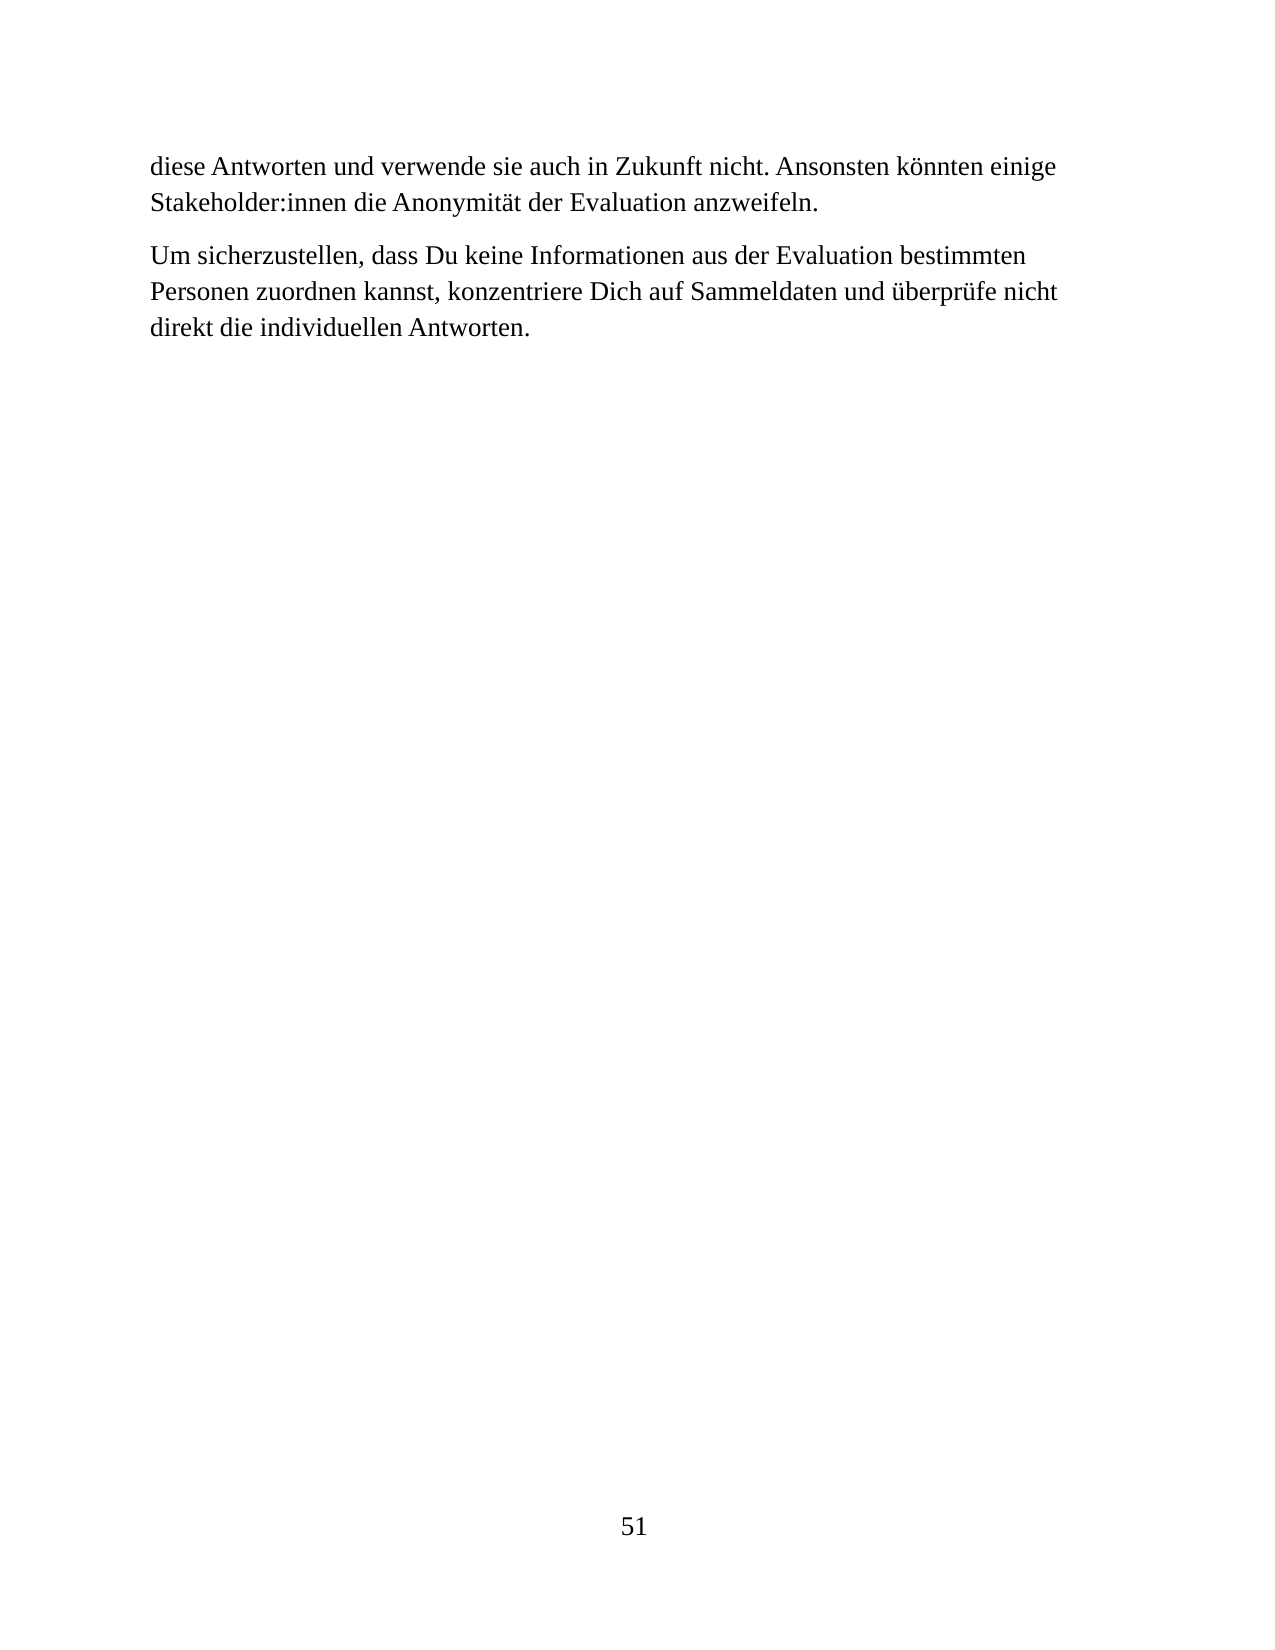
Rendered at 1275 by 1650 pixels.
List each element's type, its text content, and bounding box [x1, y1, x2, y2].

text Um sicherzustellen, dass Du keine Informationen aus der Evaluation bestimmten Personen zuordnen kannst, konzentriere Dich auf Sammeldaten und überprüfe nicht direkt die individuellen Antworten. [150, 239, 1125, 342]
text diese Antworten und verwende sie auch in Zukunft nicht. Ansonsten könnten einige Stakeholder:innen die Anonymität der Evaluation anzweifeln. [150, 150, 1125, 217]
